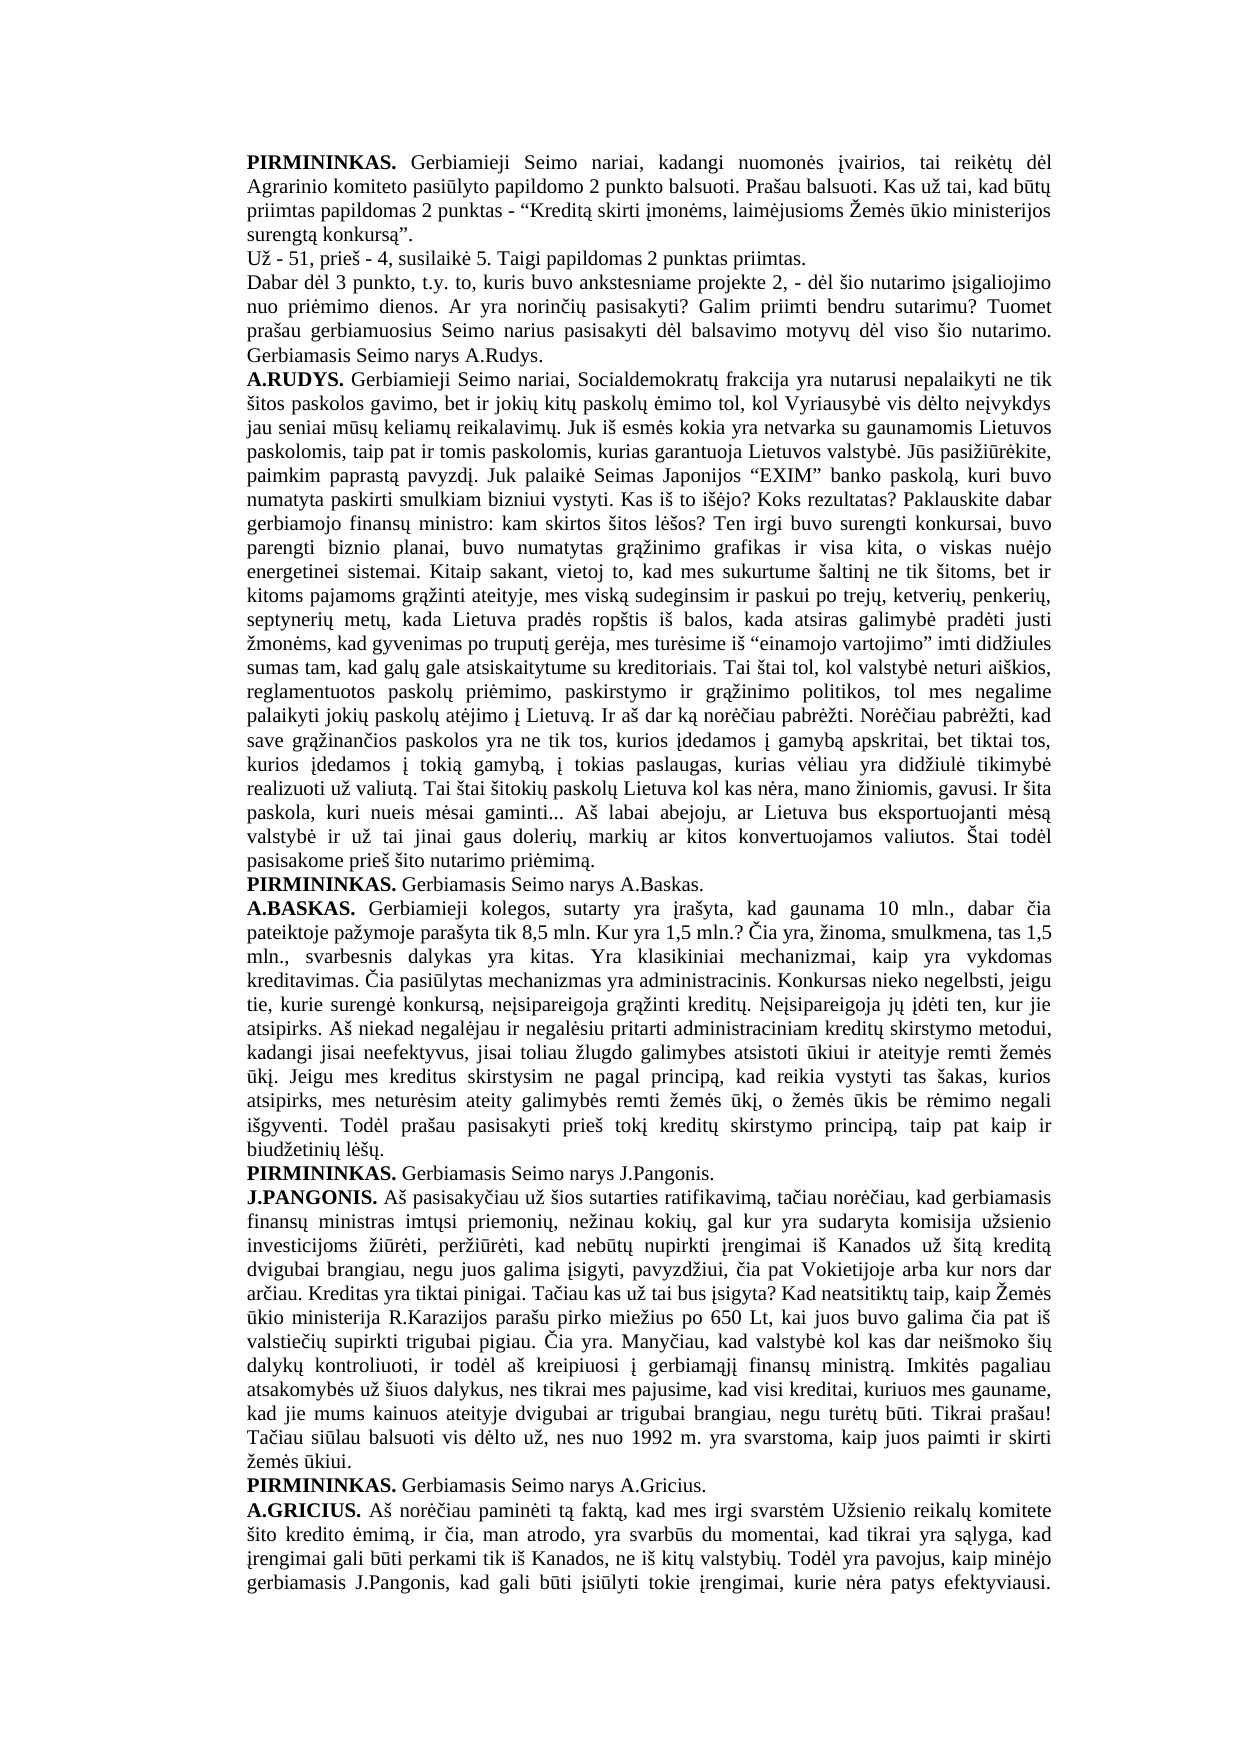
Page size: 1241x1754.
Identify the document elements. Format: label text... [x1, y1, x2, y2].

text A.RUDYS. Gerbiamieji Seimo nariai, Socialdemokratų frakcija yra nutarusi nepalaikyti ne tik šitos paskolos gavimo, bet ir jokių kitų paskolų ėmimo tol, kol Vyriausybė vis dėlto neįvykdys jau seniai mūsų keliamų reikalavimų. Juk iš esmės kokia yra netvarka su gaunamomis Lietuvos paskolomis, taip pat ir tomis paskolomis, kurias garantuoja Lietuvos valstybė. Jūs pasižiūrėkite, paimkim paprastą pavyzdį. Juk palaikė Seimas Japonijos “EXIM” banko paskolą, kuri buvo numatyta paskirti smulkiam bizniui vystyti. Kas iš to išėjo? Koks rezultatas? Paklauskite dabar gerbiamojo finansų ministro: kam skirtos šitos lėšos? Ten irgi buvo surengti konkursai, buvo parengti biznio planai, buvo numatytas grąžinimo grafikas ir visa kita, o viskas nuėjo energetinei sistemai. Kitaip sakant, vietoj to, kad mes sukurtume šaltinį ne tik šitoms, bet ir kitoms pajamoms grąžinti ateityje, mes viską sudeginsim ir paskui po trejų, ketverių, penkerių, septynerių metų, kada Lietuva pradės ropštis iš balos, kada atsiras galimybė pradėti justi žmonėms, kad gyvenimas po truputį gerėja, mes turėsime iš “einamojo vartojimo” imti didžiules sumas tam, kad galų gale atsiskaitytume su kreditoriais. Tai štai tol, kol valstybė neturi aiškios, reglamentuotos paskolų priėmimo, paskirstymo ir grąžinimo politikos, tol mes negalime palaikyti jokių paskolų atėjimo į Lietuvą. Ir aš dar ką norėčiau pabrėžti. Norėčiau pabrėžti, kad save grąžinančios paskolos yra ne tik tos, kurios įdedamos į gamybą apskritai, bet tiktai tos, kurios įdedamos į tokią gamybą, į tokias paslaugas, kurias vėliau yra didžiulė tikimybė realizuoti už valiutą. Tai štai šitokių paskolų Lietuva kol kas nėra, mano žiniomis, gavusi. Ir šita paskola, kuri nueis mėsai gaminti... Aš labai abejoju, ar Lietuva bus eksportuojanti mėsą valstybė ir už tai jinai gaus dolerių, markių ar kitos konvertuojamos valiutos. Štai todėl pasisakome prieš šito nutarimo priėmimą. [247, 367, 1053, 872]
text Dabar dėl 3 punkto, t.y. to, kuris buvo ankstesniame projekte 2, - dėl šio nutarimo įsigaliojimo nuo priėmimo dienos. Ar yra norinčių pasisakyti? Galim priimti bendru sutarimu? Tuomet prašau gerbiamuosius Seimo narius pasisakyti dėl balsavimo motyvų dėl viso šio nutarimo. Gerbiamasis Seimo narys A.Rudys. [247, 270, 1053, 367]
text A.GRICIUS. Aš norėčiau paminėti tą faktą, kad mes irgi svarstėm Užsienio reikalų komitete šito kredito ėmimą, ir čia, man atrodo, yra svarbūs du momentai, kad tikrai yra sąlyga, kad įrengimai gali būti perkami tik iš Kanados, ne iš kitų valstybių. Todėl yra pavojus, kaip minėjo gerbiamasis J.Pangonis, kad gali būti įsiūlyti tokie įrengimai, kurie nėra patys efektyviausi. [247, 1497, 1053, 1594]
text A.BASKAS. Gerbiamieji kolegos, sutarty yra įrašyta, kad gaunama 10 mln., dabar čia pateiktoje pažymoje parašyta tik 8,5 mln. Kur yra 1,5 mln.? Čia yra, žinoma, smulkmena, tas 1,5 mln., svarbesnis dalykas yra kitas. Yra klasikiniai mechanizmai, kaip yra vykdomas kreditavimas. Čia pasiūlytas mechanizmas yra administracinis. Konkursas nieko negelbsti, jeigu tie, kurie surengė konkursą, neįsipareigoja grąžinti kreditų. Neįsipareigoja jų įdėti ten, kur jie atsipirks. Aš niekad negalėjau ir negalėsiu pritarti administraciniam kreditų skirstymo metodui, kadangi jisai neefektyvus, jisai toliau žlugdo galimybes atsistoti ūkiui ir ateityje remti žemės ūkį. Jeigu mes kreditus skirstysim ne pagal principą, kad reikia vystyti tas šakas, kurios atsipirks, mes neturėsim ateity galimybės remti žemės ūkį, o žemės ūkis be rėmimo negali išgyventi. Todėl prašau pasisakyti prieš tokį kreditų skirstymo principą, taip pat kaip ir biudžetinių lėšų. [247, 896, 1053, 1161]
text PIRMININKAS. Gerbiamasis Seimo narys A.Gricius. [247, 1473, 1053, 1497]
text PIRMININKAS. Gerbiamasis Seimo narys A.Baskas. [247, 872, 1053, 896]
text J.PANGONIS. Aš pasisakyčiau už šios sutarties ratifikavimą, tačiau norėčiau, kad gerbiamasis finansų ministras imtųsi priemonių, nežinau kokių, gal kur yra sudaryta komisija užsienio investicijoms žiūrėti, peržiūrėti, kad nebūtų nupirkti įrengimai iš Kanados už šitą kreditą dvigubai brangiau, negu juos galima įsigyti, pavyzdžiui, čia pat Vokietijoje arba kur nors dar arčiau. Kreditas yra tiktai pinigai. Tačiau kas už tai bus įsigyta? Kad neatsitiktų taip, kaip Žemės ūkio ministerija R.Karazijos parašu pirko miežius po 650 Lt, kai juos buvo galima čia pat iš valstiečių supirkti trigubai pigiau. Čia yra. Manyčiau, kad valstybė kol kas dar neišmoko šių dalykų kontroliuoti, ir todėl aš kreipiuosi į gerbiamąjį finansų ministrą. Imkitės pagaliau atsakomybės už šiuos dalykus, nes tikrai mes pajusime, kad visi kreditai, kuriuos mes gauname, kad jie mums kainuos ateityje dvigubai ar trigubai brangiau, negu turėtų būti. Tikrai prašau! Tačiau siūlau balsuoti vis dėlto už, nes nuo 1992 m. yra svarstoma, kaip juos paimti ir skirti žemės ūkiui. [247, 1185, 1053, 1473]
text PIRMININKAS. Gerbiamieji Seimo nariai, kadangi nuomonės įvairios, tai reikėtų dėl Agrarinio komiteto pasiūlyto papildomo 2 punkto balsuoti. Prašau balsuoti. Kas už tai, kad būtų priimtas papildomas 2 punktas - “Kreditą skirti įmonėms, laimėjusioms Žemės ūkio ministerijos surengtą konkursą”. [247, 150, 1053, 246]
text Už - 51, prieš - 4, susilaikė 5. Taigi papildomas 2 punktas priimtas. [247, 246, 1053, 270]
text PIRMININKAS. Gerbiamasis Seimo narys J.Pangonis. [247, 1161, 1053, 1185]
